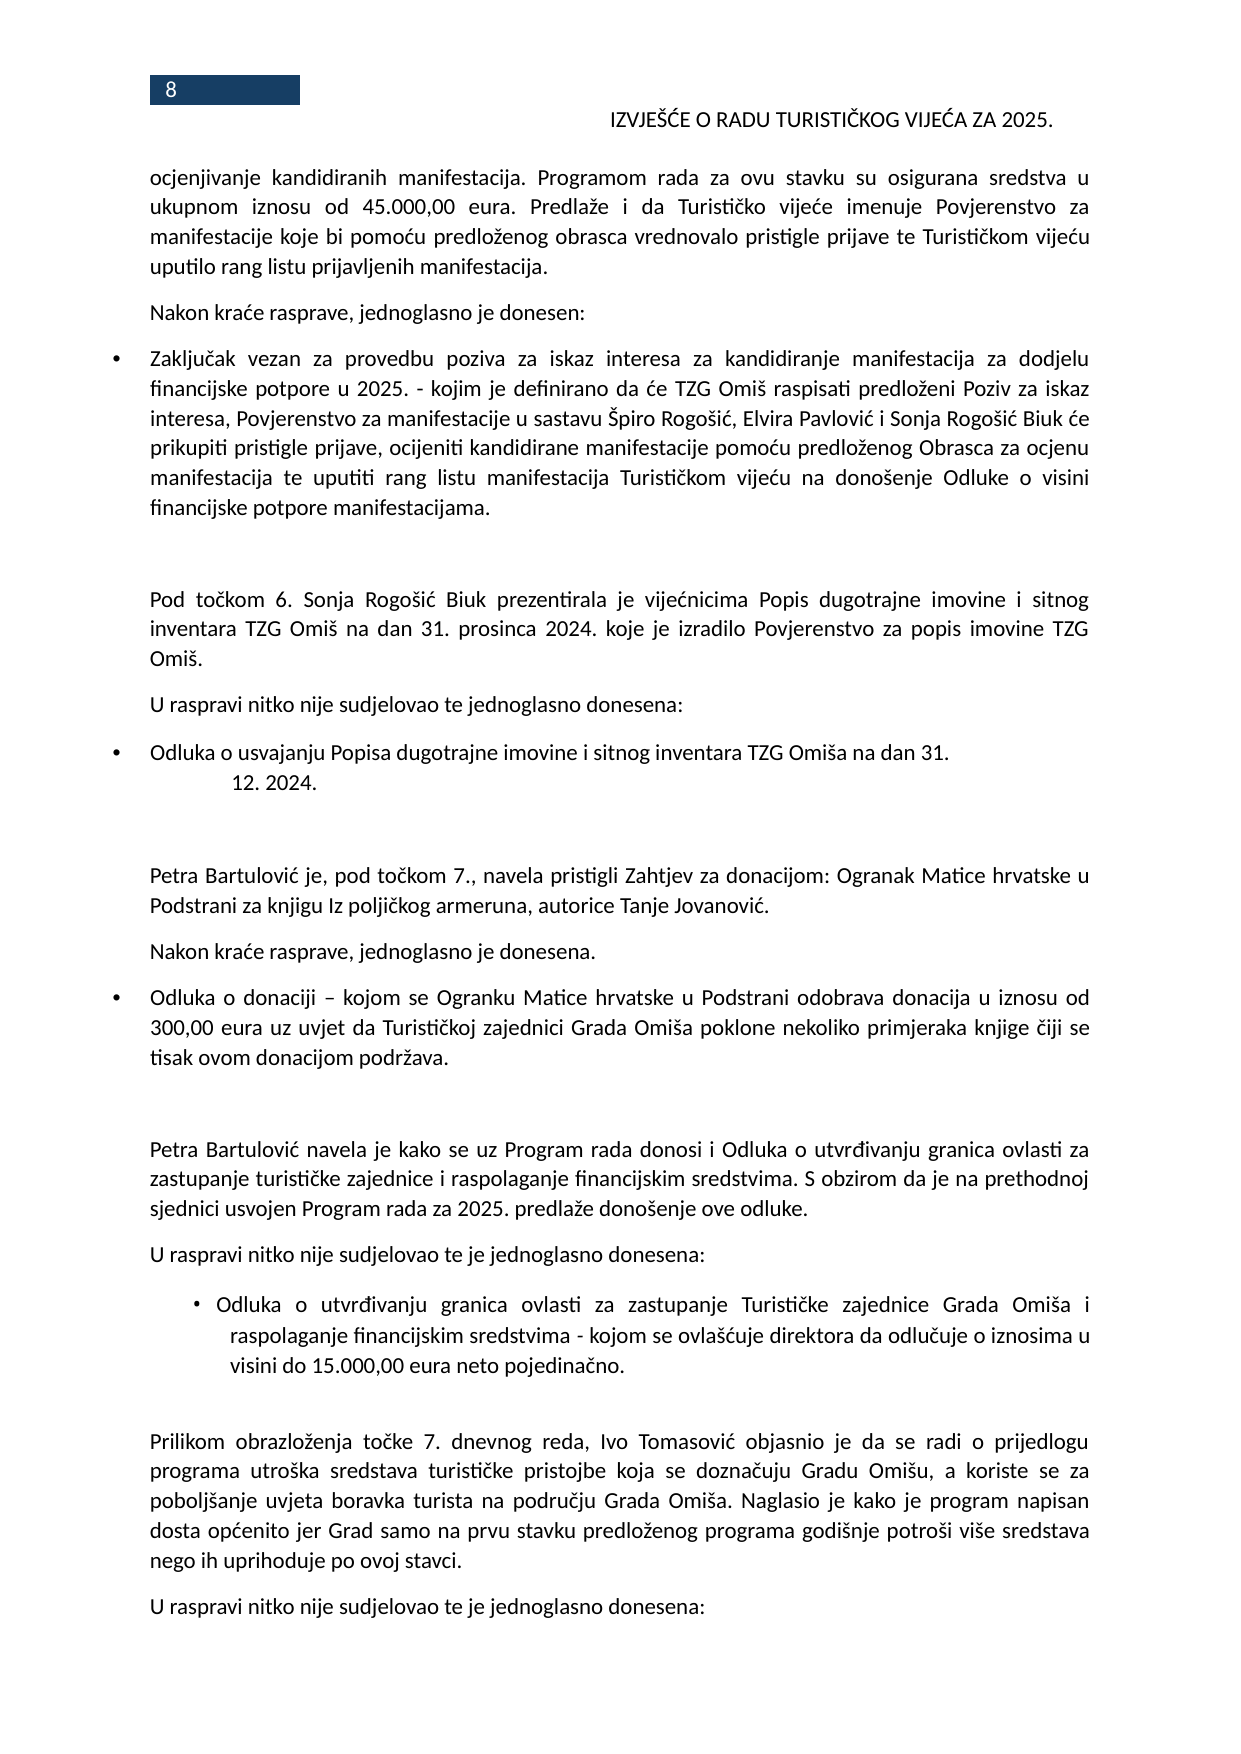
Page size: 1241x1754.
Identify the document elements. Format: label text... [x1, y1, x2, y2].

text • Odluka o utvrđivanju granica ovlasti za zastupanje Turističke zajednice Grada Omiša i raspolaganje financijskim sredstvima - kojom se ovlašćuje direktora da odlučuje o iznosima u visini do 15.000,00 eura neto pojedinačno. [192, 1288, 1091, 1379]
text Nakon kraće rasprave, jednoglasno je donesen: [149, 298, 1091, 326]
text U raspravi nitko nije sudjelovao te jednoglasno donesena: [149, 691, 1101, 719]
text Pod točkom 6. Sonja Rogošić Biuk prezentirala je vijećnicima Popis dugotrajne imovine i sitnog inventara TZG Omiš na dan 31. prosinca 2024. koje je izradilo Povjerenstvo za popis imovine TZG Omiš. [149, 585, 1091, 672]
list Zaključak vezan za provedbu poziva za iskaz interesa za kandidiranje manifestacija za dodjelu financijske potpore u 2025. - kojim je definirano da će TZG Omiš raspisati predloženi Poziv za iskaz interesa, Povjerenstvo za manifestacije u sastavu Špiro Rogošić, Elvira Pavlović i Sonja Rogošić Biuk će prikupiti pristigle prijave, ocijeniti kandidirane manifestacije pomoću predloženog Obrasca za ocjenu manifestacija te uputiti rang listu manifestacija Turističkom vijeću na donošenje Odluke o visini financijske potpore manifestacijama. [112, 344, 1091, 521]
text U raspravi nitko nije sudjelovao te je jednoglasno donesena: [149, 1241, 1101, 1269]
text Prilikom obrazloženja točke 7. dnevnog reda, Ivo Tomasović objasnio je da se radi o prijedlogu programa utroška sredstava turističke pristojbe koja se doznačuju Gradu Omišu, a koriste se za poboljšanje uvjeta boravka turista na području Grada Omiša. Naglasio je kako je program napisan dosta općenito jer Grad samo na prvu stavku predloženog programa godišnje potroši više sredstava nego ih uprihoduje po ovoj stavci. [149, 1427, 1091, 1574]
text 12. 2024. [231, 768, 1101, 796]
text ocjenjivanje kandidiranih manifestacija. Programom rada za ovu stavku su osigurana sredstva u ukupnom iznosu od 45.000,00 eura. Predlaže i da Turističko vijeće imenuje Povjerenstvo za manifestacije koje bi pomoću predloženog obrasca vrednovalo pristigle prijave te Turističkom vijeću uputilo rang listu prijavljenih manifestacija. [149, 163, 1091, 280]
list Odluka o donaciji – kojom se Ogranku Matice hrvatske u Podstrani odobrava donacija u iznosu od 300,00 eura uz uvjet da Turističkoj zajednici Grada Omiša poklone nekoliko primjeraka knjige čiji se tisak ovom donacijom podržava. [112, 983, 1091, 1071]
list Odluka o usvajanju Popisa dugotrajne imovine i sitnog inventara TZG Omiša na dan 31. [112, 738, 1091, 766]
text U raspravi nitko nije sudjelovao te je jednoglasno donesena: [149, 1592, 1101, 1620]
text Petra Bartulović navela je kako se uz Program rada donosi i Odluka o utvrđivanju granica ovlasti za zastupanje turističke zajednice i raspolaganje financijskim sredstvima. S obzirom da je na prethodnoj sjednici usvojen Program rada za 2025. predlaže donošenje ove odluke. [149, 1135, 1091, 1222]
text Nakon kraće rasprave, jednoglasno je donesena. [149, 937, 1091, 965]
text Petra Bartulović je, pod točkom 7., navela pristigli Zahtjev za donacijom: Ogranak Matice hrvatske u Podstrani za knjigu Iz poljičkog armeruna, autorice Tanje Jovanović. [149, 861, 1091, 919]
